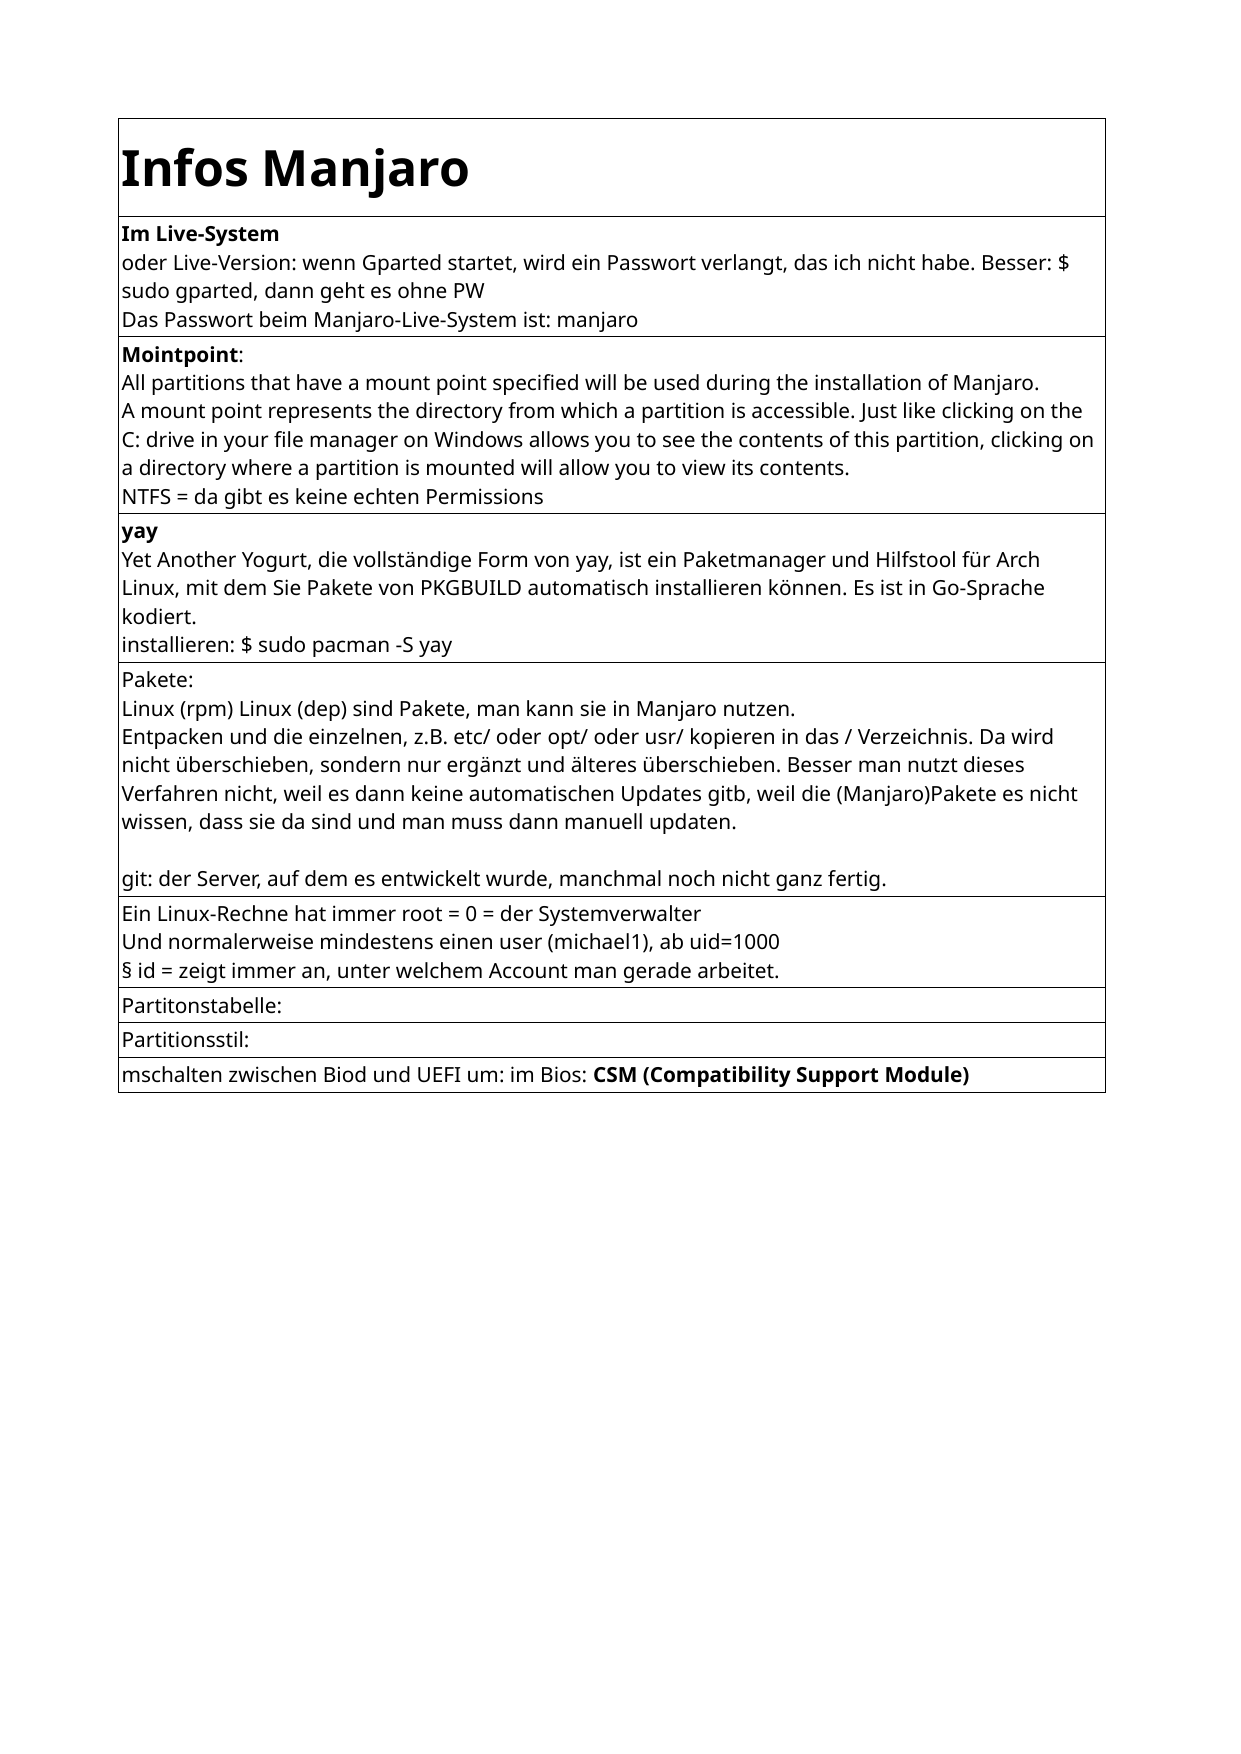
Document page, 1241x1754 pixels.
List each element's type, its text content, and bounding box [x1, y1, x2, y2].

table_cell Partitonstabelle: [119, 988, 1105, 1022]
table_header Infos Manjaro [119, 119, 1105, 216]
table_cell Ein Linux-Rechne hat immer root = 0 = der Systemverwalter Und normalerweise mindestens einen user (michael1), ab uid=1000 § id = zeigt immer an, unter welchem Account man gerade arbeitet. [119, 897, 1105, 987]
table_cell Partitionsstil: [119, 1023, 1105, 1057]
table_cell Pakete: Linux (rpm) Linux (dep) sind Pakete, man kann sie in Manjaro nutzen. Entpacken und die einzelnen, z.B. etc/ oder opt/ oder usr/ kopieren in das / Verzeichnis. Da wird nicht überschieben, sondern nur ergänzt und älteres überschieben. Besser man nutzt dieses Verfahren nicht, weil es dann keine automatischen Updates gitb, weil die (Manjaro)Pakete es nicht wissen, dass sie da sind und man muss dann manuell updaten. git: der Server, auf dem es entwickelt wurde, manchmal noch nicht ganz fertig. [119, 663, 1105, 896]
table_cell Mointpoint: All partitions that have a mount point speciﬁed will be used during the installation of Manjaro. A mount point represents the directory from which a partition is accessible. Just like clicking on the C: drive in your ﬁle manager on Windows allows you to see the contents of this partition, clicking on a directory where a partition is mounted will allow you to view its contents. NTFS = da gibt es keine echten Permissions [119, 337, 1105, 513]
table_cell Im Live-System oder Live-Version: wenn Gparted startet, wird ein Passwort verlangt, das ich nicht habe. Besser: $ sudo gparted, dann geht es ohne PW Das Passwort beim Manjaro-Live-System ist: manjaro [119, 217, 1105, 336]
table_cell mschalten zwischen Biod und UEFI um: im Bios: CSM (Compatibility Support Module) [119, 1058, 1105, 1092]
table_cell yay Yet Another Yogurt, die vollständige Form von yay, ist ein Paketmanager und Hilfstool für Arch Linux, mit dem Sie Pakete von PKGBUILD automatisch installieren können. Es ist in Go-Sprache kodiert. installieren: $ sudo pacman -S yay [119, 514, 1105, 662]
